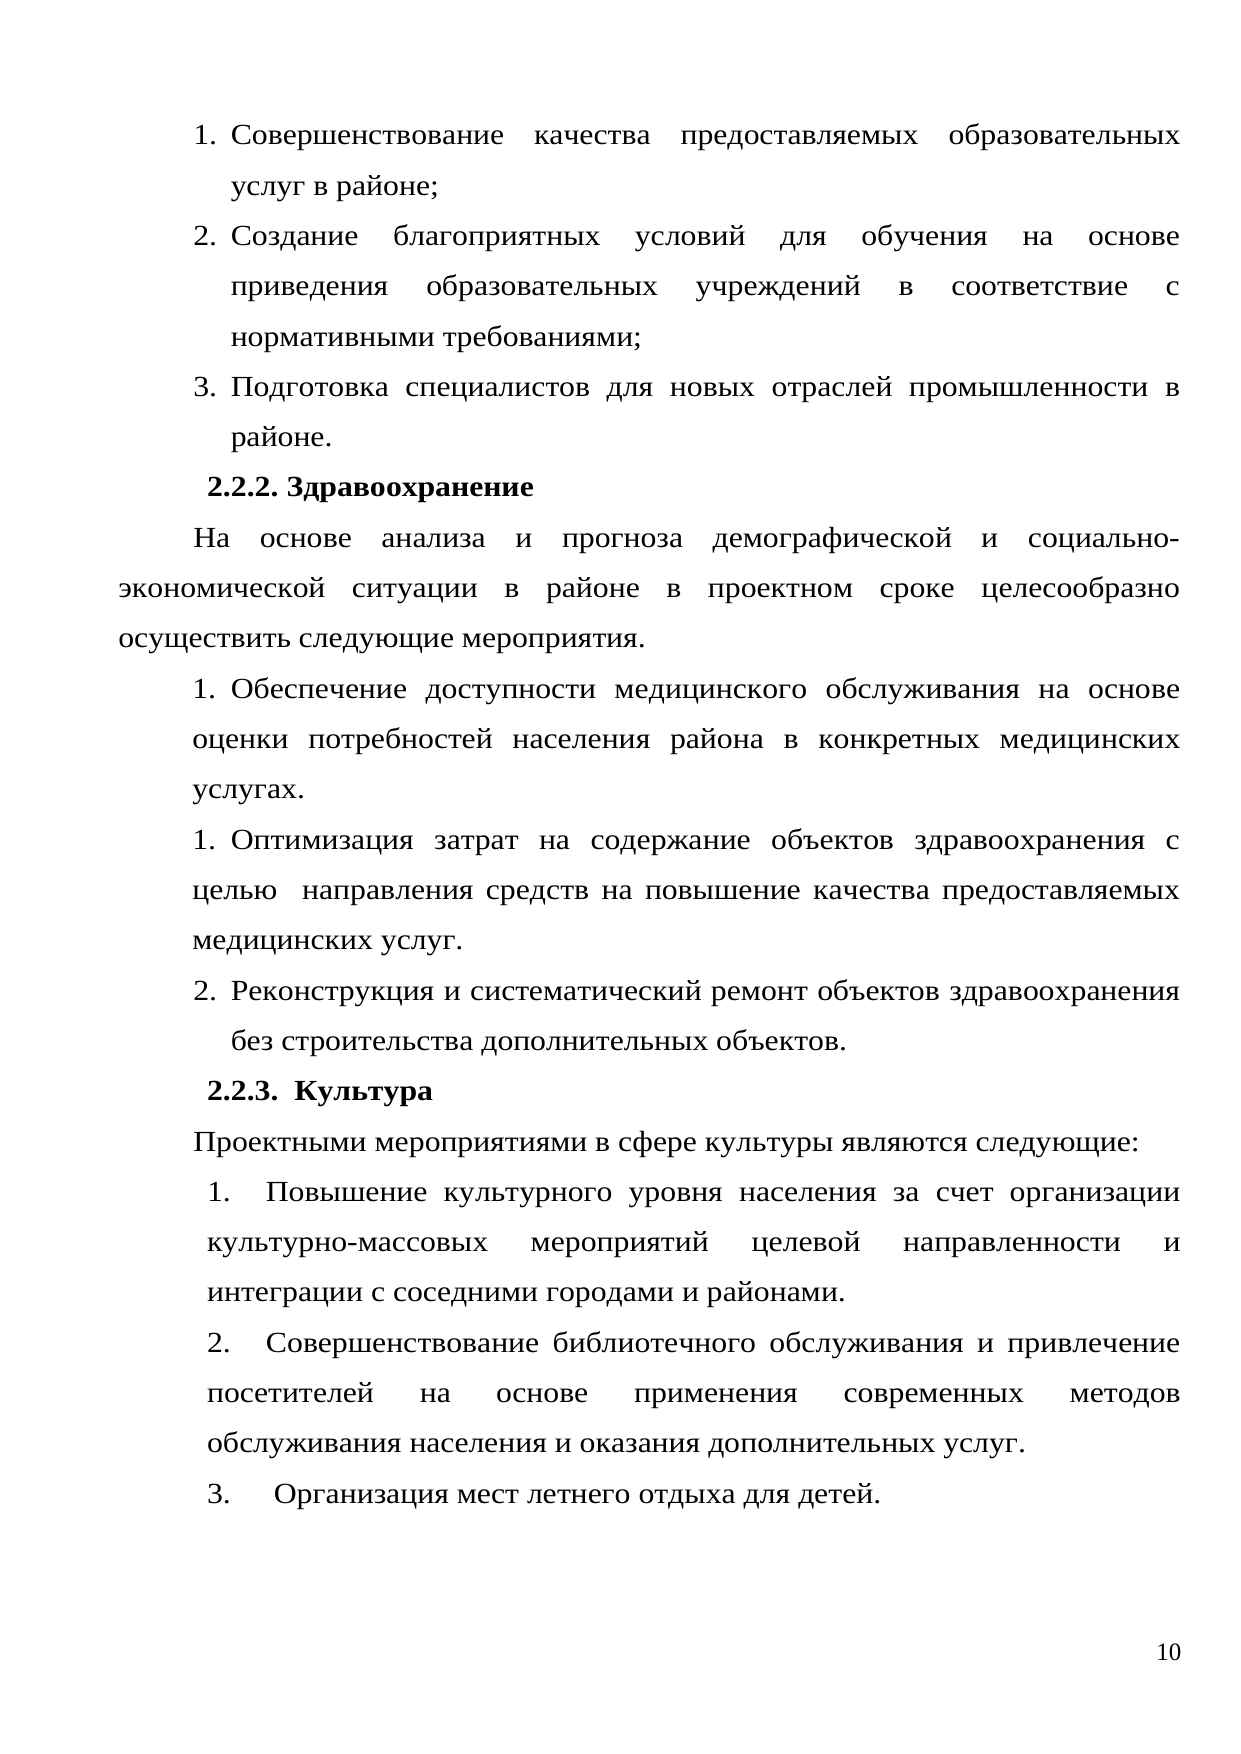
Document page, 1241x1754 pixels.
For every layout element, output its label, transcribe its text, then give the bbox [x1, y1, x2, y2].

subtitle 2.2.3. Культура [118, 1073, 1181, 1107]
list Подготовка специалистов для новых отраслей промышленности в районе. [193, 369, 1181, 453]
list Совершенствование библиотечного обслуживания и привлечение посетителей на основе применения современных методов обслуживания населения и оказания дополнительных услуг. [207, 1325, 1181, 1459]
text Проектными мероприятиями в сфере культуры являются следующие: [118, 1124, 1181, 1157]
list Обеспечение доступности медицинского обслуживания на основе оценки потребностей населения района в конкретных медицинских услугах. [192, 671, 1181, 805]
text На основе анализа и прогноза демографической и социально-экономической ситуации в районе в проектном сроке целесообразно осуществить следующие мероприятия. [118, 520, 1181, 654]
list Оптимизация затрат на содержание объектов здравоохранения с целью направления средств на повышение качества предоставляемых медицинских услуг. [192, 822, 1181, 956]
list Создание благоприятных условий для обучения на основе приведения образовательных учреждений в соответствие с нормативными требованиями; [193, 218, 1181, 352]
subtitle 2.2.2. Здравоохранение [118, 469, 1181, 503]
list Реконструкция и систематический ремонт объектов здравоохранения без строительства дополнительных объектов. [193, 973, 1181, 1057]
list Повышение культурного уровня населения за счет организации культурно-массовых мероприятий целевой направленности и интеграции с соседними городами и районами. [207, 1174, 1181, 1308]
list Организация мест летнего отдыха для детей. [207, 1476, 1181, 1509]
list Совершенствование качества предоставляемых образовательных услуг в районе; [193, 117, 1181, 201]
